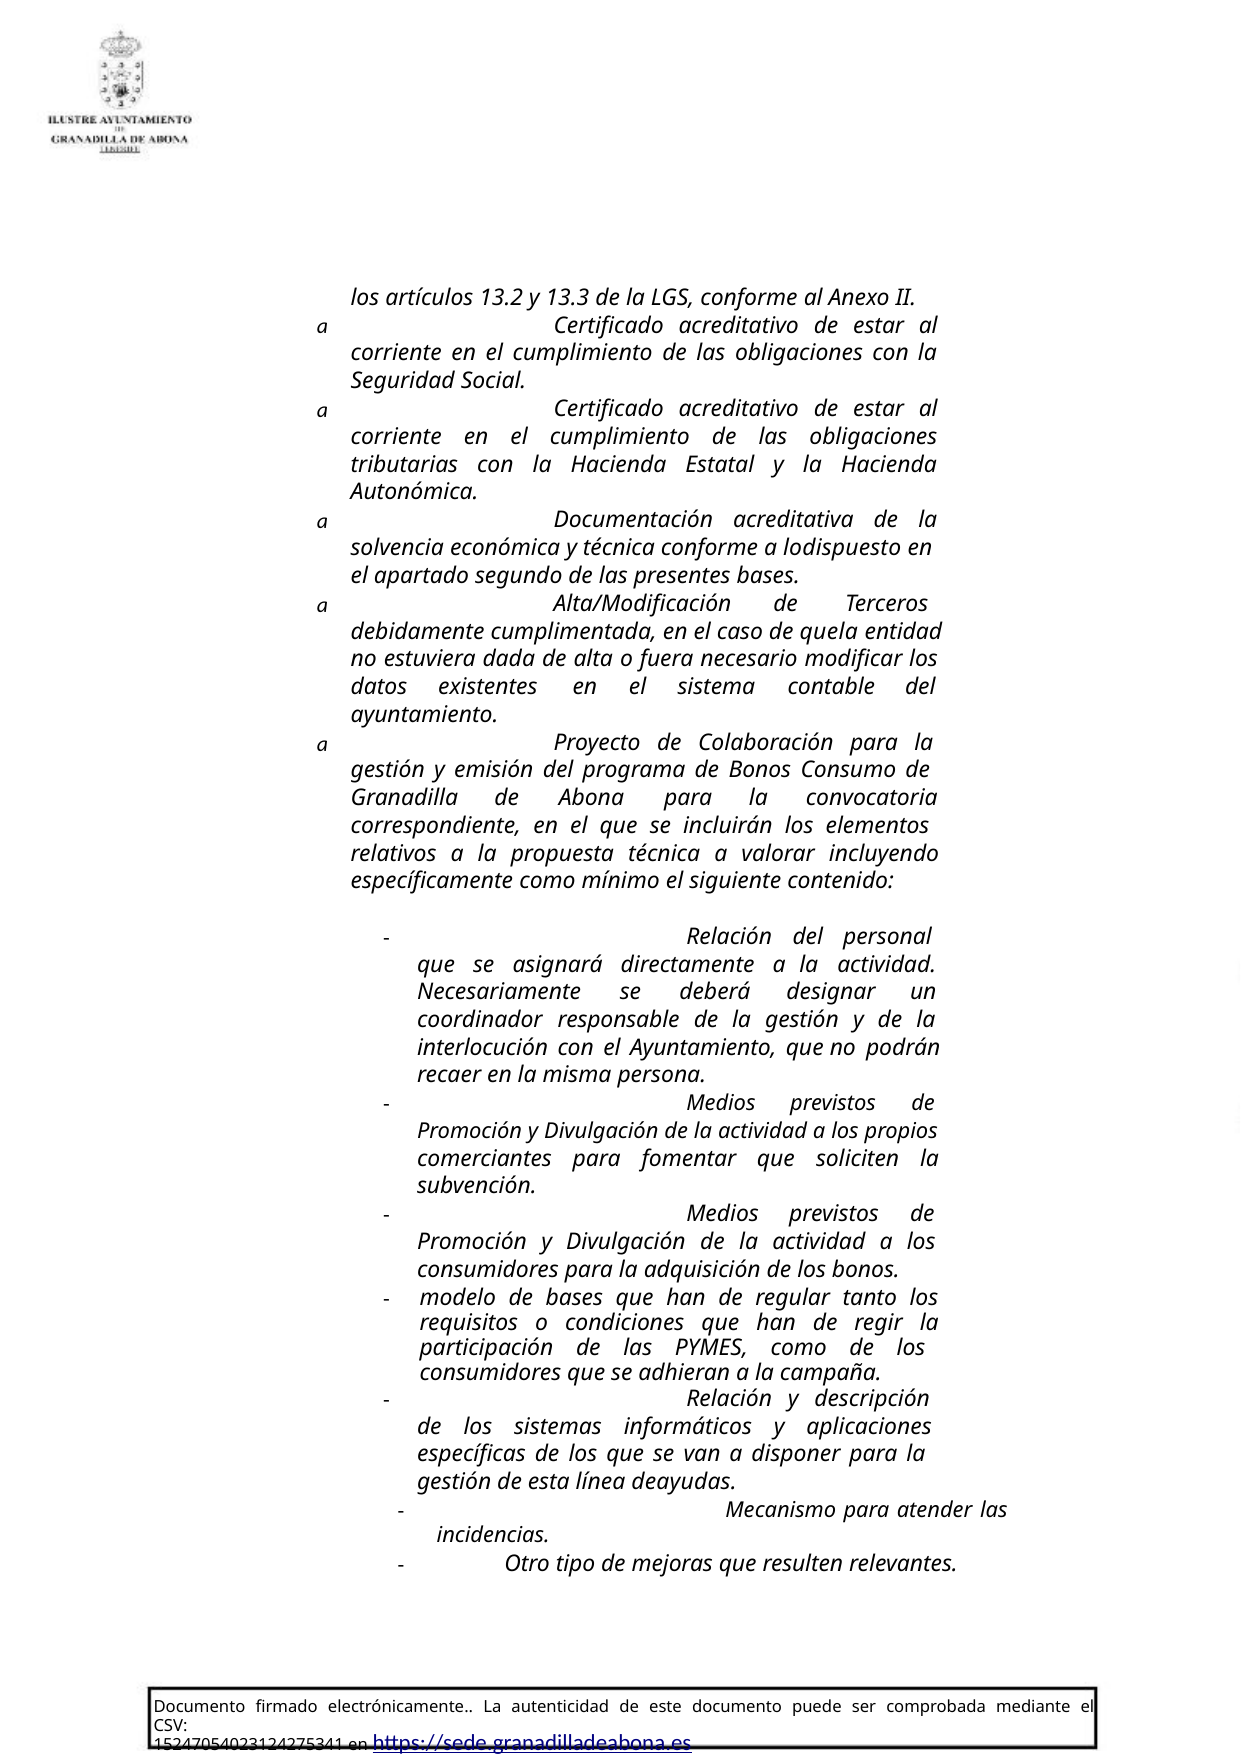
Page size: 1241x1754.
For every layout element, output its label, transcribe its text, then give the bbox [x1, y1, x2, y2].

text deberá [679, 979, 763, 1004]
text debidamente cumplimentada, en el caso de quela entidad [350, 619, 960, 644]
text Medios [686, 1202, 773, 1227]
text Granadilla [350, 786, 471, 811]
text específicamente como mínimo el siguiente contenido: [350, 868, 961, 893]
text de [494, 786, 532, 811]
text la [749, 786, 779, 811]
text Documentación acreditativa de la [553, 508, 960, 533]
text requisitos o condiciones que han de regir la [419, 1310, 964, 1335]
text a [317, 591, 341, 618]
text relativos a la propuesta técnica a valorar incluyendo [350, 841, 961, 866]
text Relación y descripción [686, 1386, 964, 1411]
text para [664, 786, 722, 811]
text un [910, 979, 948, 1004]
text consumidores que se adhieran a la campaña. [419, 1360, 964, 1385]
text - [397, 1550, 429, 1577]
text datos [350, 675, 419, 700]
text previstos [789, 1202, 894, 1227]
text de [773, 592, 811, 617]
text consumidores para la adquisición de los bonos. [417, 1257, 960, 1282]
text se [619, 979, 656, 1004]
text contable [787, 675, 887, 700]
text recaer en la misma persona. [417, 1062, 960, 1087]
text existentes [438, 675, 557, 700]
text participación de las PYMES, como de los [419, 1335, 964, 1360]
text de los sistemas informáticos y aplicaciones [417, 1414, 960, 1439]
text en [572, 675, 610, 700]
text a [317, 312, 341, 339]
text tributarias con la Hacienda Estatal y la Hacienda [350, 452, 960, 477]
text - [383, 1386, 415, 1413]
text modelo de bases que han de regular tanto los [419, 1285, 964, 1310]
text Documento firmado electrónicamente.. La autenticidad de este documento puede ser comprobada mediante el CSV: [153, 1697, 1113, 1735]
text Promoción y Divulgación de la actividad a los propios [417, 1119, 960, 1143]
text interlocución con el Ayuntamiento, que no podrán [417, 1035, 960, 1060]
text subvención. [417, 1173, 960, 1198]
text Certificado acreditativo de estar al [553, 313, 960, 338]
text - [397, 1497, 429, 1524]
text a [317, 729, 341, 757]
text Necesariamente [417, 979, 609, 1004]
text los artículos 13.2 y 13.3 de la LGS, conforme al Anexo II. [350, 285, 960, 310]
text coordinador responsable de la gestión y de la [417, 1007, 960, 1032]
text no estuviera dada de alta o fuera necesario modificar los [350, 647, 960, 672]
text sistema [677, 675, 769, 700]
text Medios [686, 1091, 769, 1116]
text incidencias. [436, 1523, 1031, 1548]
text solvencia económica y técnica conforme a lodispuesto en [350, 536, 960, 561]
text que se asignará directamente a la actividad. [417, 952, 960, 977]
text el apartado segundo de las presentes bases. [350, 563, 960, 588]
text convocatoria [806, 786, 955, 811]
text designar [786, 979, 887, 1004]
text específicas de los que se van a disponer para la [417, 1442, 960, 1467]
text - [383, 1284, 416, 1311]
text gestión y emisión del programa de Bonos Consumo de [350, 758, 961, 783]
text Otro tipo de mejoras que resulten relevantes. [504, 1551, 980, 1576]
text gestión de esta línea deayudas. [417, 1469, 960, 1494]
text comerciantes para fomentar que soliciten la [417, 1146, 960, 1171]
text Proyecto de Colaboración para la [553, 730, 961, 755]
text - [383, 923, 415, 951]
text Promoción y Divulgación de la actividad a los [417, 1229, 960, 1254]
text Autonómica. [350, 480, 960, 505]
text Mecanismo para atender las [725, 1498, 1031, 1523]
text corriente en el cumplimiento de las obligaciones con la [350, 341, 960, 366]
text ayuntamiento. [350, 702, 516, 727]
text a [317, 396, 341, 423]
text el [629, 675, 659, 700]
text correspondiente, en el que se incluirán los elementos [350, 813, 961, 838]
text del [905, 675, 948, 700]
text Terceros [845, 592, 949, 617]
text previstos [790, 1091, 891, 1116]
text Relación del personal [686, 924, 960, 949]
text Seguridad Social. [350, 368, 960, 393]
text 15247054023124275341 en https://sede.granadilladeabona.es [153, 1735, 1113, 1754]
text - [383, 1201, 416, 1228]
text - [383, 1090, 415, 1117]
text corriente en el cumplimiento de las obligaciones [350, 424, 960, 449]
text Abona [558, 786, 637, 811]
text Certificado acreditativo de estar al [553, 397, 960, 422]
text de [910, 1202, 948, 1227]
text de [911, 1091, 948, 1116]
text a [317, 507, 341, 534]
text Alta/Modificación [553, 592, 752, 617]
